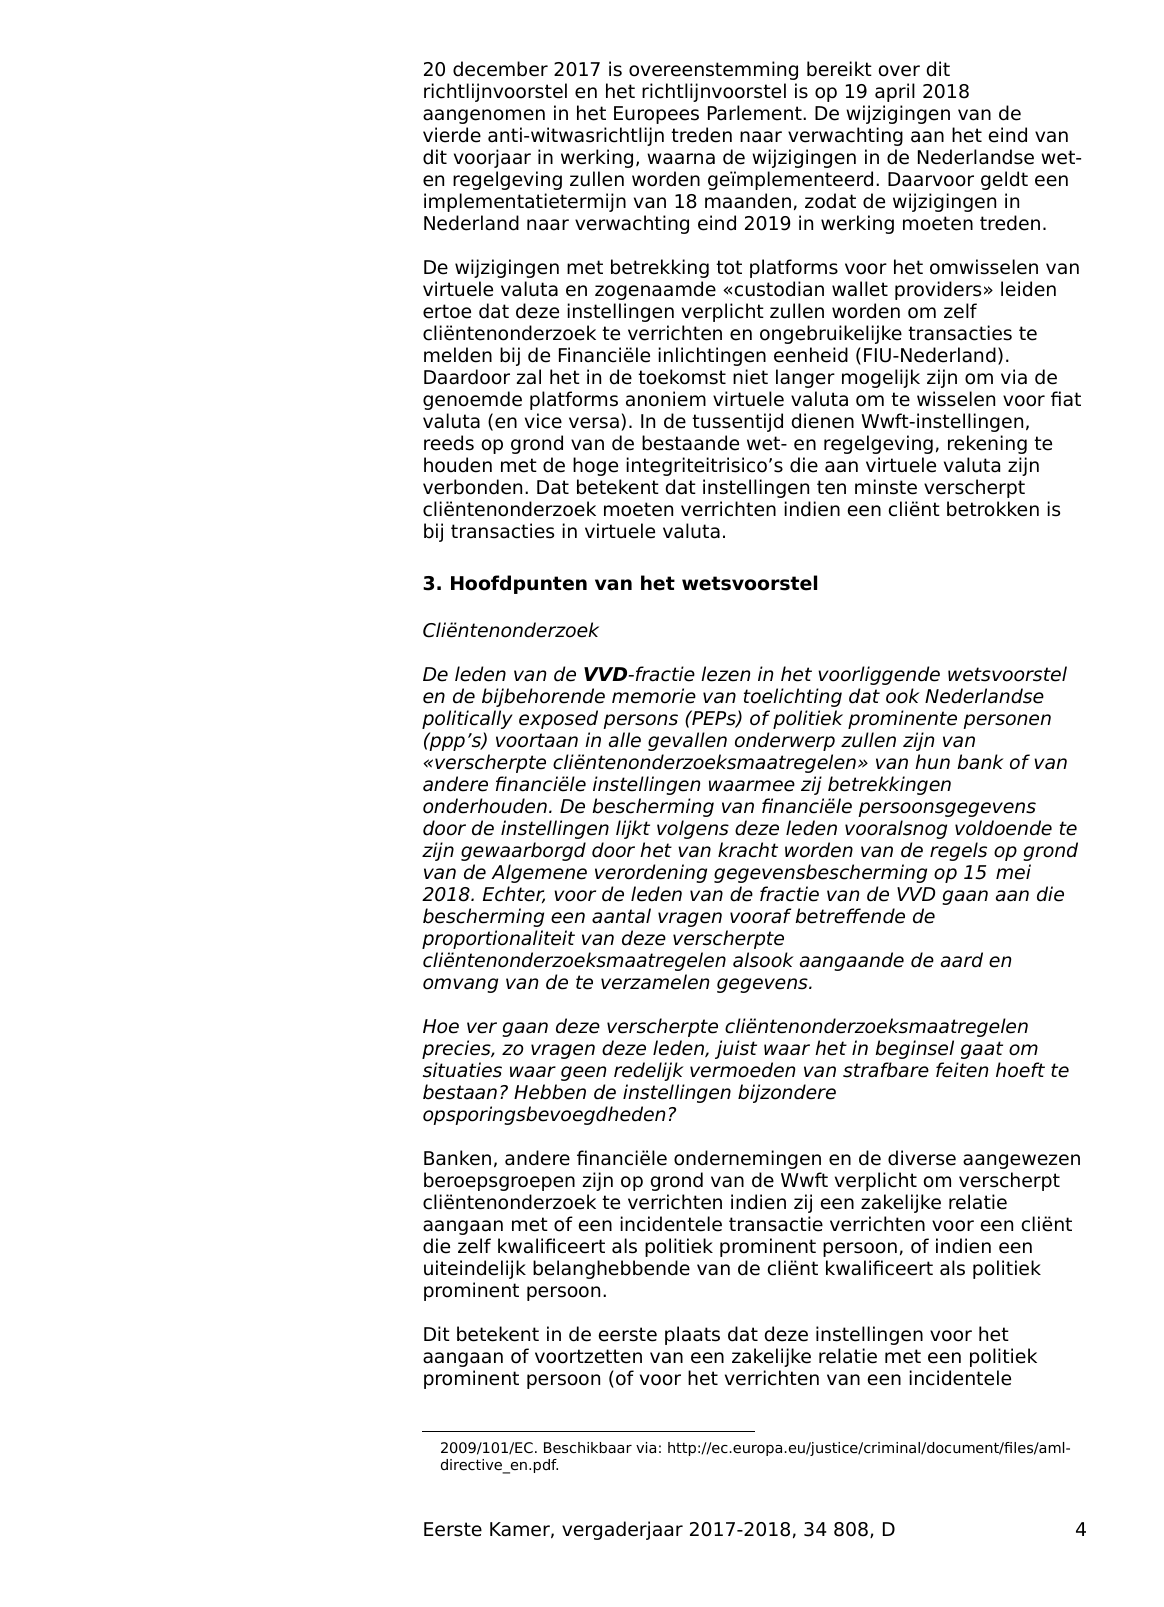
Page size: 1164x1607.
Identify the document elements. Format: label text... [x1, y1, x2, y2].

text 2009/101/EC. Beschikbaar via: http://ec.europa.eu/justice/criminal/document/files/aml-directive_en.pdf. [422, 1441, 1087, 1474]
text Aan de totstandkoming van regelgeving ter beheersing van de risico’s op witwassen en financieren van terrorisme die aan virtuele valuta zijn verbonden is op Europees niveau reeds gewerkt. Op 5 juli 2016 heeft de Europese Commissie een richtlijnvoorstel tot wijziging van de vierde anti-witwasrichtlijn gepresenteerd, waarin onder meer wordt voorgesteld om platforms voor het omwisselen van virtuele valuta en zogenaamde «custodian wallet providers» binnen de reikwijdte van de vierde anti-witwasrichtlijn te brengen. Op 20 december 2017 is overeenstemming bereikt over dit richtlijnvoorstel en het richtlijnvoorstel is op 19 april 2018 aangenomen in het Europees Parlement. De wijzigingen van de vierde anti-witwasrichtlijn treden naar verwachting aan het eind van dit voorjaar in werking, waarna de wijzigingen in de Nederlandse wet- en regelgeving zullen worden geïmplementeerd. Daarvoor geldt een implementatietermijn van 18 maanden, zodat de wijzigingen in Nederland naar verwachting eind 2019 in werking moeten treden. [422, 59, 1087, 235]
text De leden van de VVD-fractie lezen in het voorliggende wetsvoorstel en de bijbehorende memorie van toelichting dat ook Nederlandse politically exposed persons (PEPs) of politiek prominente personen (ppp’s) voortaan in alle gevallen onderwerp zullen zijn van «verscherpte cliëntenonderzoeksmaatregelen» van hun bank of van andere financiële instellingen waarmee zij betrekkingen onderhouden. De bescherming van financiële persoonsgegevens door de instellingen lijkt volgens deze leden vooralsnog voldoende te zijn gewaarborgd door het van kracht worden van de regels op grond van de Algemene verordening gegevensbescherming op 15 mei 2018. Echter, voor de leden van de fractie van de VVD gaan aan die bescherming een aantal vragen vooraf betreffende de proportionaliteit van deze verscherpte cliëntenonderzoeksmaatregelen alsook aangaande de aard en omvang van de te verzamelen gegevens. [422, 664, 1087, 994]
text Hoe ver gaan deze verscherpte cliëntenonderzoeksmaatregelen precies, zo vragen deze leden, juist waar het in beginsel gaat om situaties waar geen redelijk vermoeden van strafbare feiten hoeft te bestaan? Hebben de instellingen bijzondere opsporingsbevoegdheden? [422, 1016, 1087, 1126]
text Banken, andere financiële ondernemingen en de diverse aangewezen beroepsgroepen zijn op grond van de Wwft verplicht om verscherpt cliëntenonderzoek te verrichten indien zij een zakelijke relatie aangaan met of een incidentele transactie verrichten voor een cliënt die zelf kwalificeert als politiek prominent persoon, of indien een uiteindelijk belanghebbende van de cliënt kwalificeert als politiek prominent persoon. [422, 1148, 1087, 1302]
text De wijzigingen met betrekking tot platforms voor het omwisselen van virtuele valuta en zogenaamde «custodian wallet providers» leiden ertoe dat deze instellingen verplicht zullen worden om zelf cliëntenonderzoek te verrichten en ongebruikelijke transacties te melden bij de Financiële inlichtingen eenheid (FIU-Nederland). Daardoor zal het in de toekomst niet langer mogelijk zijn om via de genoemde platforms anoniem virtuele valuta om te wisselen voor fiat valuta (en vice versa). In de tussentijd dienen Wwft-instellingen, reeds op grond van de bestaande wet- en regelgeving, rekening te houden met de hoge integriteitrisico’s die aan virtuele valuta zijn verbonden. Dat betekent dat instellingen ten minste verscherpt cliëntenonderzoek moeten verrichten indien een cliënt betrokken is bij transacties in virtuele valuta. [422, 257, 1087, 543]
subtitle 3. Hoofdpunten van het wetsvoorstel [422, 573, 1087, 595]
text Dit betekent in de eerste plaats dat deze instellingen voor het aangaan of voortzetten van een zakelijke relatie met een politiek prominent persoon (of voor het verrichten van een incidentele [422, 1324, 1087, 1390]
subtitle Cliëntenonderzoek [422, 620, 1087, 642]
